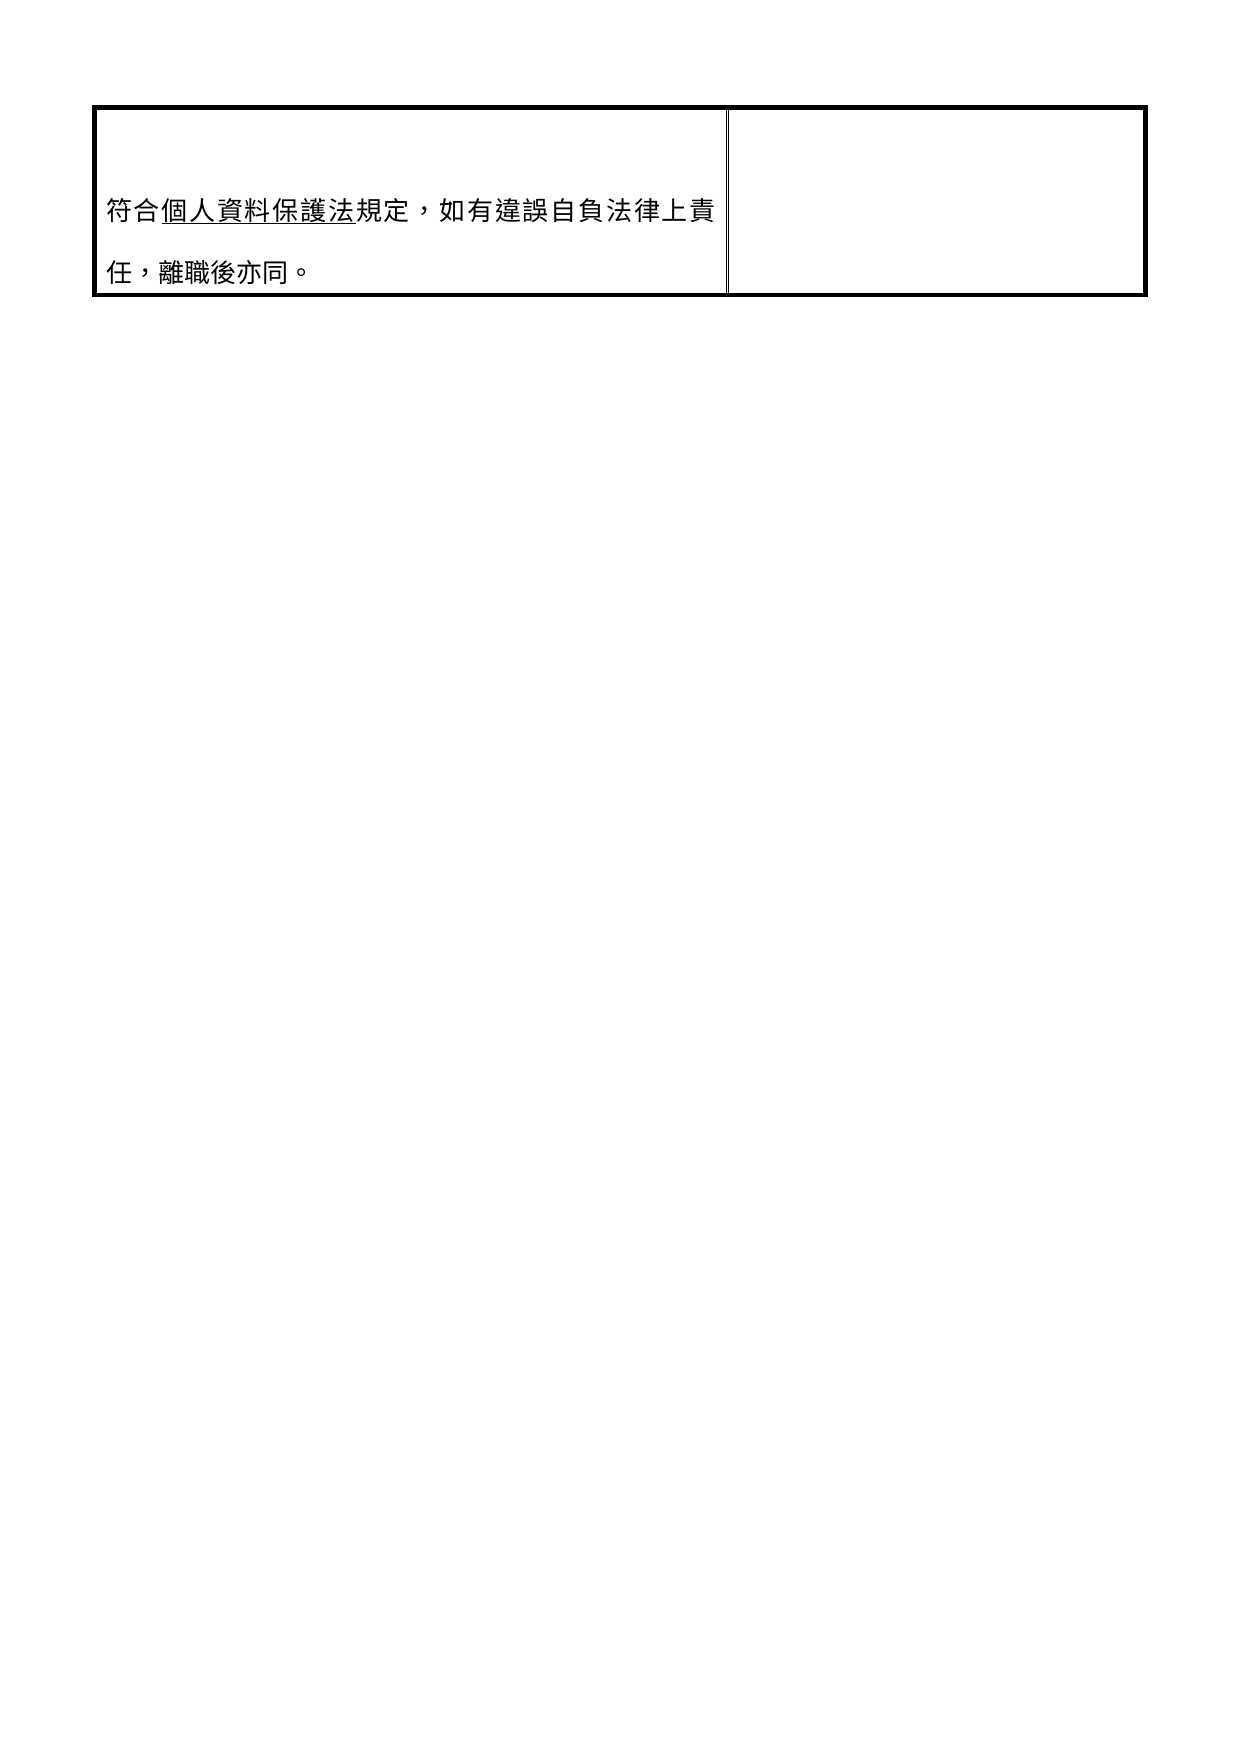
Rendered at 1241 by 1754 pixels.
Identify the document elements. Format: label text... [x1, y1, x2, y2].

table_header 符合個人資料保護法規定，如有違誤自負法律上責任，離職後亦同。 [97, 110, 726, 292]
table_header [729, 110, 1143, 292]
